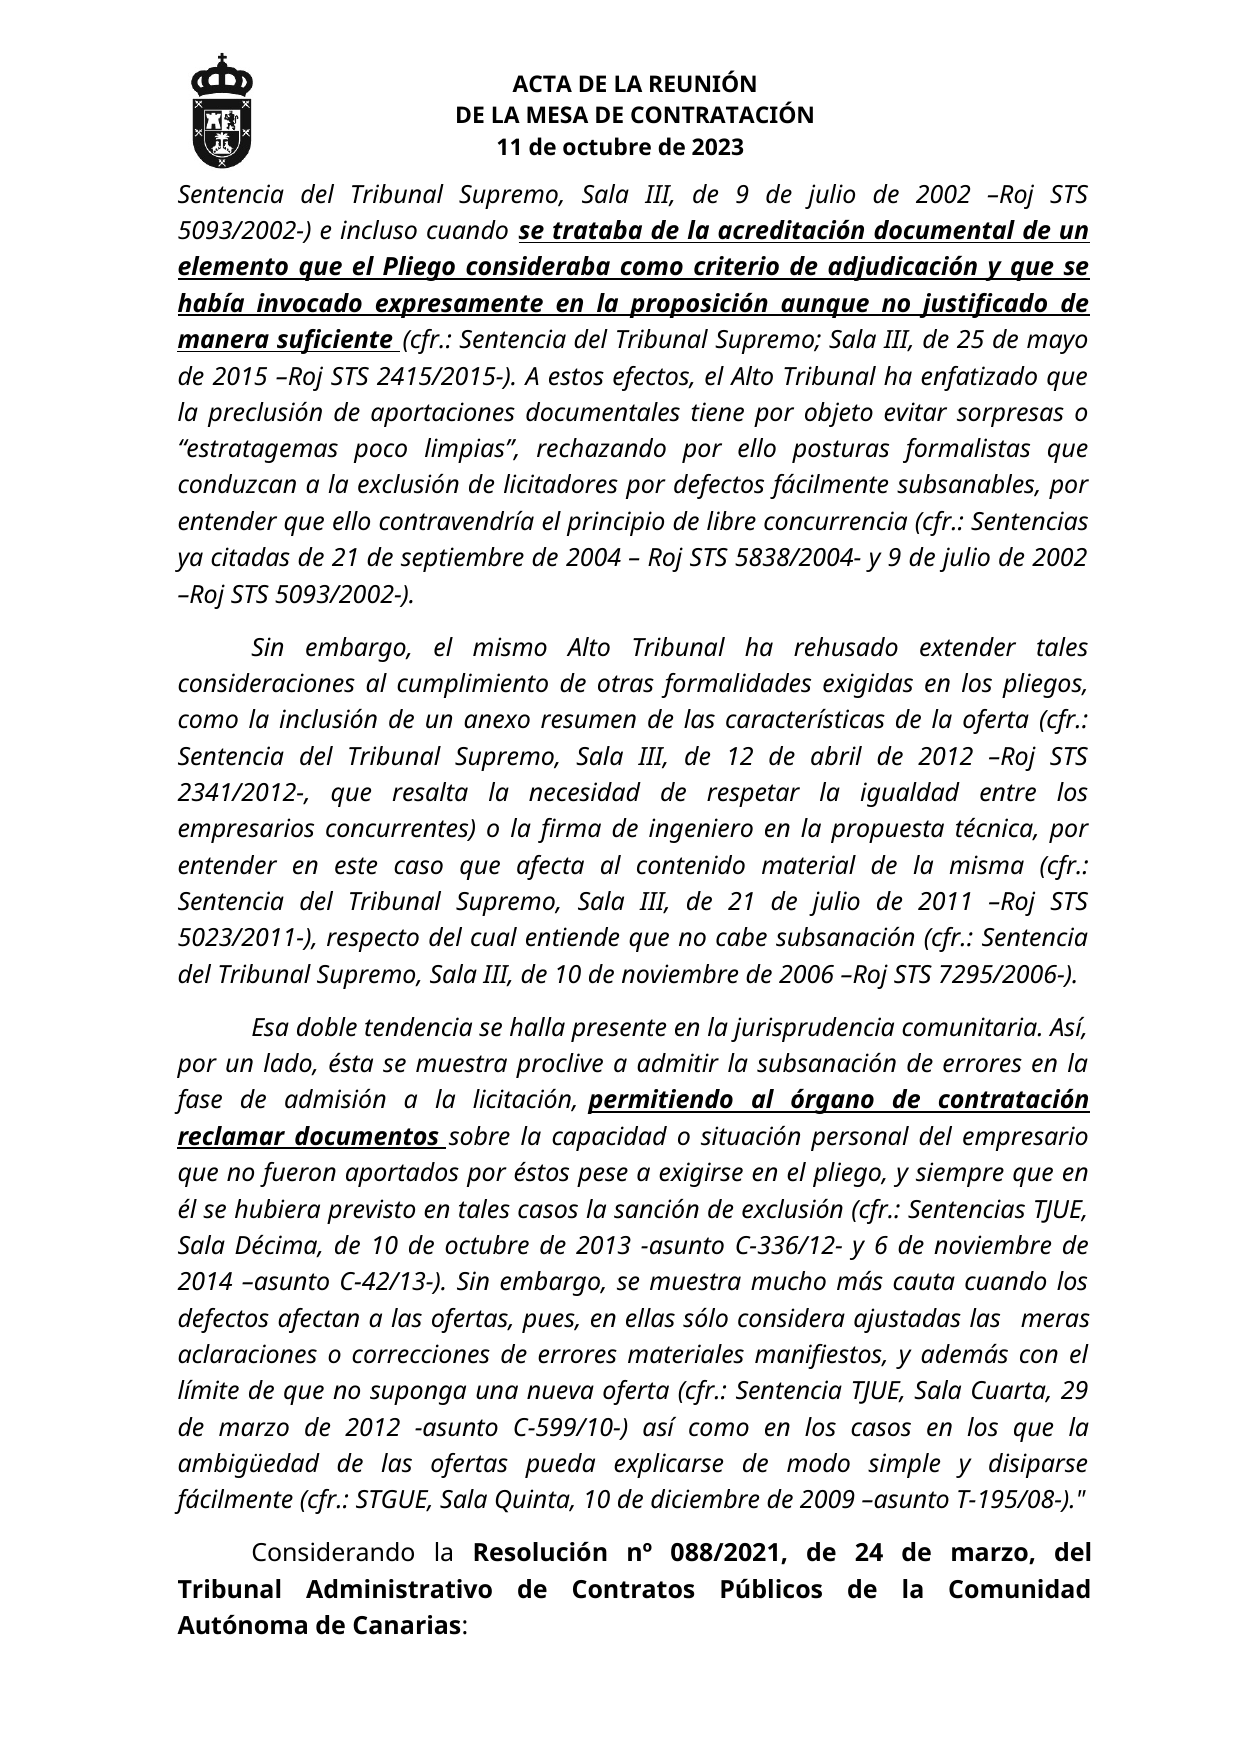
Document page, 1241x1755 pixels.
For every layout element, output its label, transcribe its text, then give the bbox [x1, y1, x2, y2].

text Esa doble tendencia se halla presente en la jurisprudencia comunitaria. Así, por un lado, ésta se muestra proclive a admitir la subsanación de errores en la fase de admisión a la licitación, permitiendo al órgano de contratación reclamar documentos sobre la capacidad o situación personal del empresario que no fueron aportados por éstos pese a exigirse en el pliego, y siempre que en él se hubiera previsto en tales casos la sanción de exclusión (cfr.: Sentencias TJUE, Sala Décima, de 10 de octubre de 2013 -asunto C-336/12- y 6 de noviembre de 2014 –asunto C-42/13-). Sin embargo, se muestra mucho más cauta cuando los defectos afectan a las ofertas, pues, en ellas sólo considera ajustadas las meras aclaraciones o correcciones de errores materiales manifiestos, y además con el límite de que no suponga una nueva oferta (cfr.: Sentencia TJUE, Sala Cuarta, 29 de marzo de 2012 -asunto C-599/10-) así como en los casos en los que la ambigüedad de las ofertas pueda explicarse de modo simple y disiparse fácilmente (cfr.: STGUE, Sala Quinta, 10 de diciembre de 2009 –asunto T-195/08-)." [177, 1009, 1093, 1516]
text Sin embargo, el mismo Alto Tribunal ha rehusado extender tales consideraciones al cumplimiento de otras formalidades exigidas en los pliegos, como la inclusión de un anexo resumen de las características de la oferta (cfr.: Sentencia del Tribunal Supremo, Sala III, de 12 de abril de 2012 –Roj STS 2341/2012-, que resalta la necesidad de respetar la igualdad entre los empresarios concurrentes) o la firma de ingeniero en la propuesta técnica, por entender en este caso que afecta al contenido material de la misma (cfr.: Sentencia del Tribunal Supremo, Sala III, de 21 de julio de 2011 –Roj STS 5023/2011-), respecto del cual entiende que no cabe subsanación (cfr.: Sentencia del Tribunal Supremo, Sala III, de 10 de noviembre de 2006 –Roj STS 7295/2006-). [177, 629, 1093, 991]
text Sentencia del Tribunal Supremo, Sala III, de 9 de julio de 2002 –Roj STS 5093/2002-) e incluso cuando se trataba de la acreditación documental de un elemento que el Pliego consideraba como criterio de adjudicación y que se había invocado expresamente en la proposición aunque no justificado de manera suficiente (cfr.: Sentencia del Tribunal Supremo; Sala III, de 25 de mayo de 2015 –Roj STS 2415/2015-). A estos efectos, el Alto Tribunal ha enfatizado que la preclusión de aportaciones documentales tiene por objeto evitar sorpresas o “estratagemas poco limpias”, rechazando por ello posturas formalistas que conduzcan a la exclusión de licitadores por defectos fácilmente subsanables, por entender que ello contravendría el principio de libre concurrencia (cfr.: Sentencias ya citadas de 21 de septiembre de 2004 – Roj STS 5838/2004- y 9 de julio de 2002 –Roj STS 5093/2002-). [177, 176, 1093, 610]
text Considerando la Resolución nº 088/2021, de 24 de marzo, del Tribunal Administrativo de Contratos Públicos de la Comunidad Autónoma de Canarias: [177, 1535, 1093, 1642]
